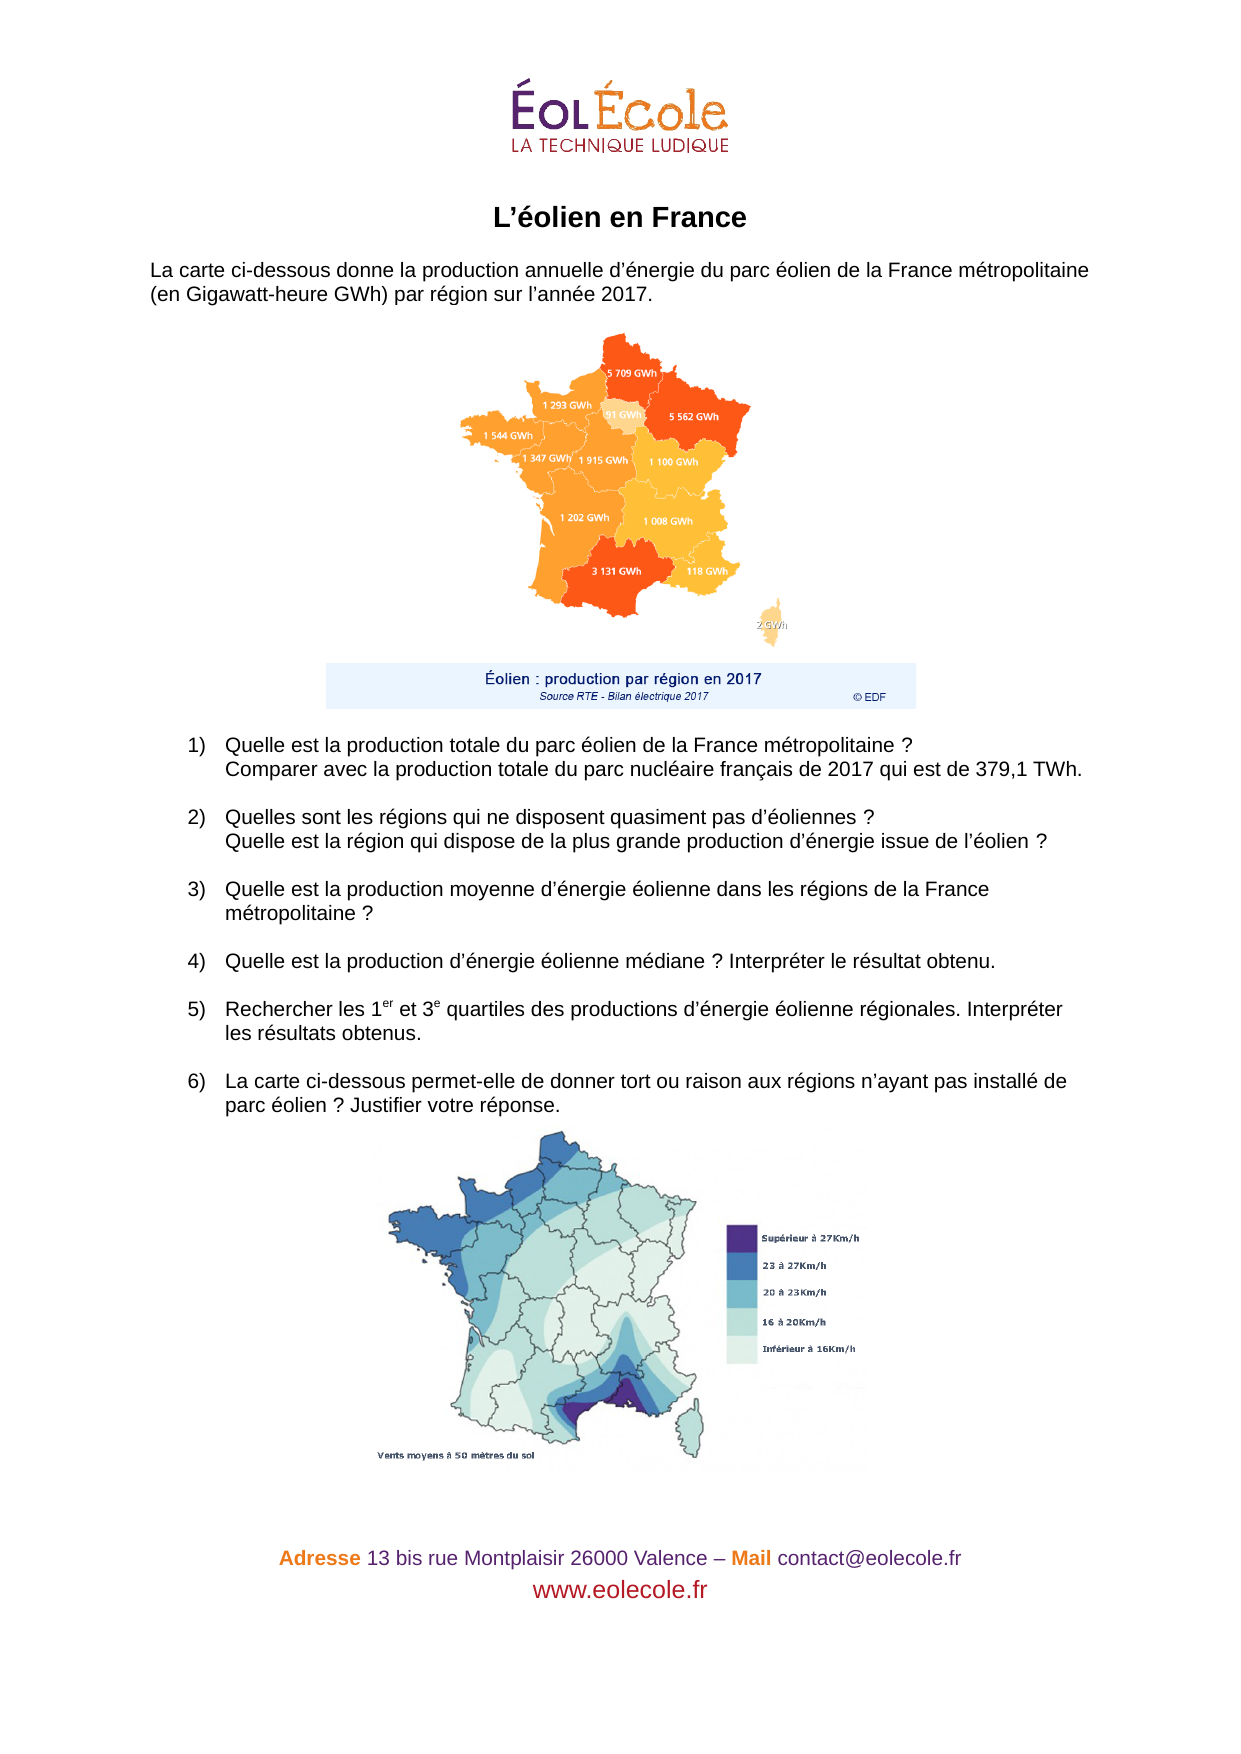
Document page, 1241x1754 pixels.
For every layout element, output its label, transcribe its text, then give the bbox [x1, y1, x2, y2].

list Comparer avec la production totale du parc nucléaire français de 2017 qui est de 379,1 TWh. [225, 757, 1090, 781]
picture [510, 75, 730, 154]
list Quelle est la production totale du parc éolien de la France métropolitaine ? [187, 733, 1090, 757]
text La carte ci-dessous donne la production annuelle d’énergie du parc éolien de la France métropolitaine (en Gigawatt-heure GWh) par région sur l’année 2017. [150, 257, 1090, 305]
picture [324, 305, 917, 709]
list Quelle est la région qui dispose de la plus grande production d’énergie issue de l’éolien ? [225, 829, 1090, 853]
list Quelle est la production moyenne d’énergie éolienne dans les régions de la France métropolitaine ? [187, 877, 1090, 925]
picture [372, 1126, 868, 1472]
list Rechercher les 1er et 3e quartiles des productions d’énergie éolienne régionales. Interpréter les résultats obtenus. [187, 997, 1090, 1044]
list La carte ci-dessous permet-elle de donner tort ou raison aux régions n’ayant pas installé de parc éolien ? Justifier votre réponse. [187, 1068, 1090, 1116]
list Quelles sont les régions qui ne disposent quasiment pas d’éoliennes ? [187, 805, 1090, 829]
subtitle L’éolien en France [150, 200, 1090, 233]
list Quelle est la production d’énergie éolienne médiane ? Interpréter le résultat obtenu. [187, 949, 1090, 973]
